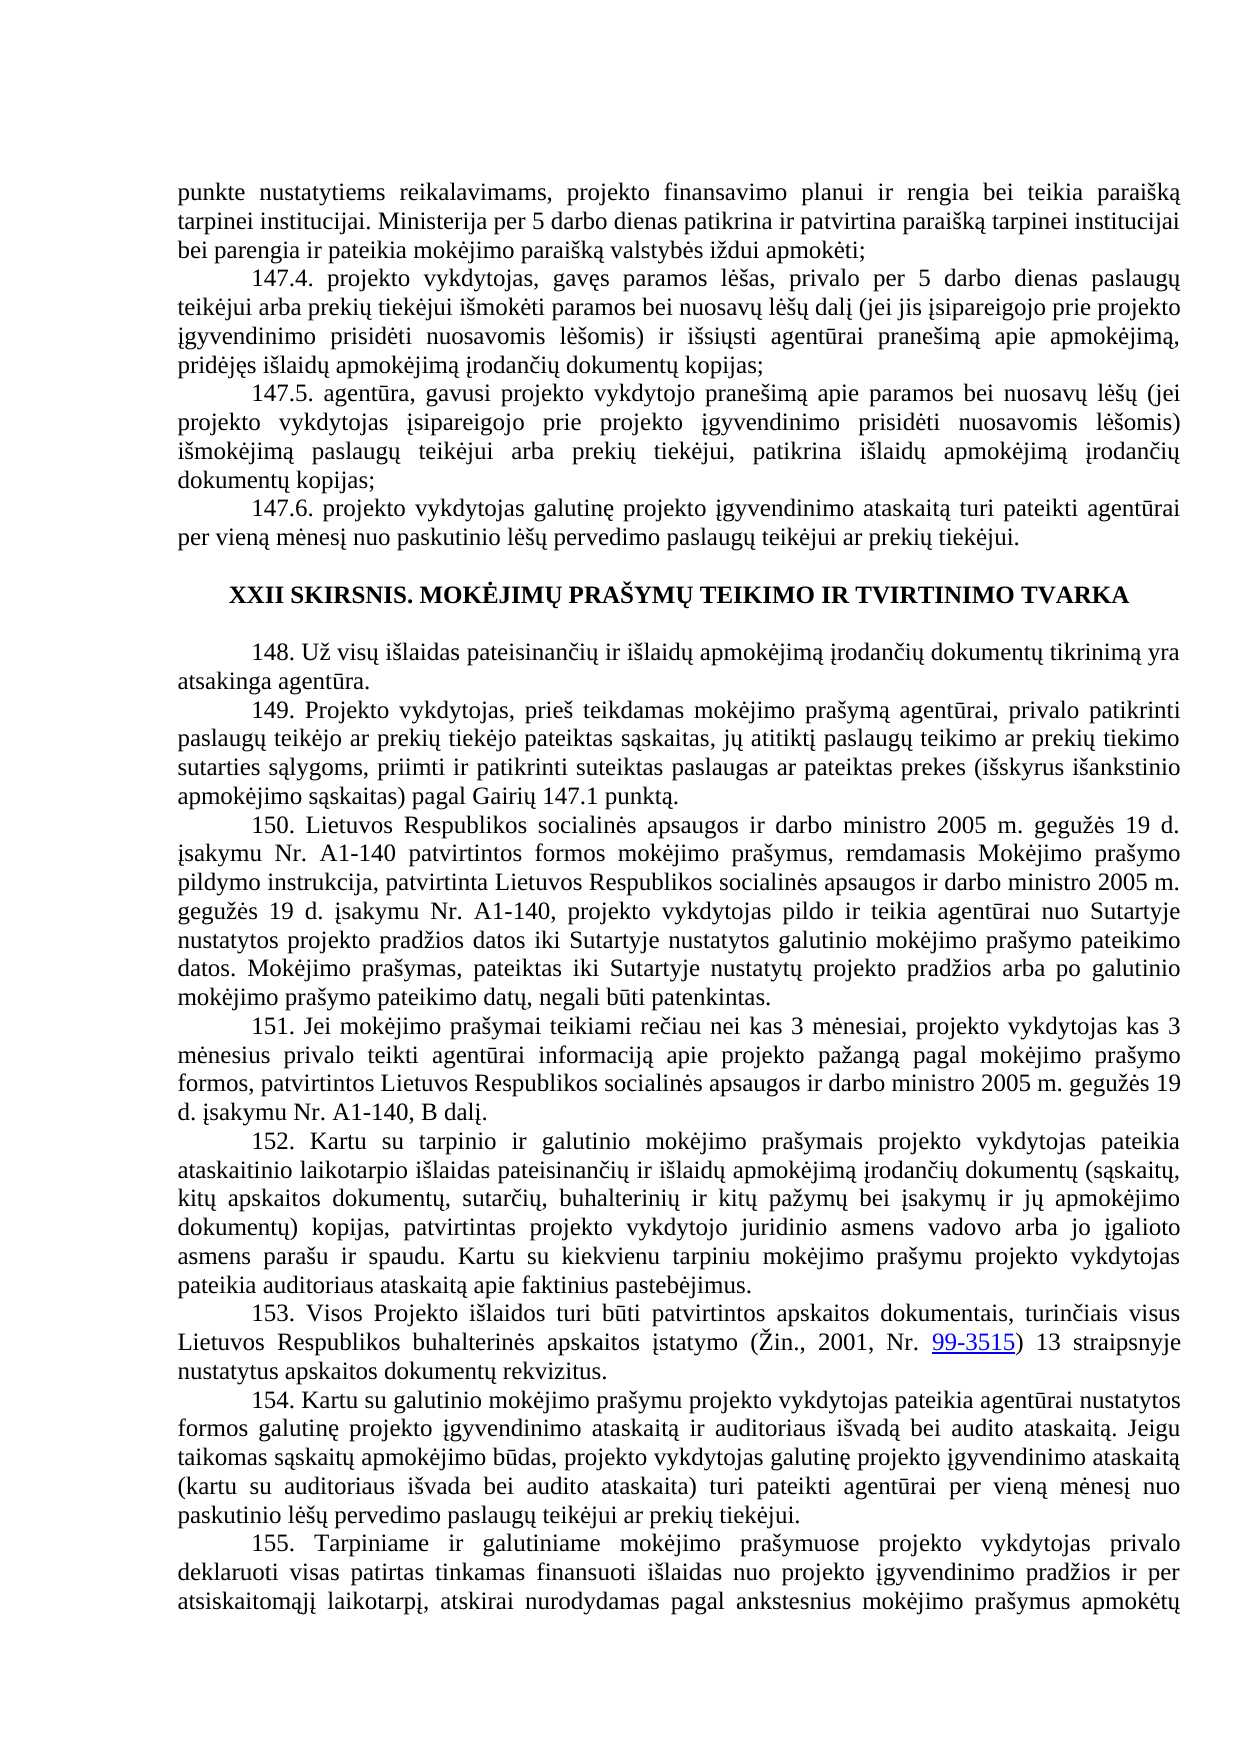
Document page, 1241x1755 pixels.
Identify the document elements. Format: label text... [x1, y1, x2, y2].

text 155. Tarpiniame ir galutiniame mokėjimo prašymuose projekto vykdytojas privalo deklaruoti visas patirtas tinkamas finansuoti išlaidas nuo projekto įgyvendinimo pradžios ir per atsiskaitomąjį laikotarpį, atskirai nurodydamas pagal ankstesnius mokėjimo prašymus apmokėtų [177, 1528, 1181, 1615]
text 151. Jei mokėjimo prašymai teikiami rečiau nei kas 3 mėnesiai, projekto vykdytojas kas 3 mėnesius privalo teikti agentūrai informaciją apie projekto pažangą pagal mokėjimo prašymo formos, patvirtintos Lietuvos Respublikos socialinės apsaugos ir darbo ministro 2005 m. gegužės 19 d. įsakymu Nr. A1-140, B dalį. [177, 1011, 1181, 1126]
text 147.4. projekto vykdytojas, gavęs paramos lėšas, privalo per 5 darbo dienas paslaugų teikėjui arba prekių tiekėjui išmokėti paramos bei nuosavų lėšų dalį (jei jis įsipareigojo prie projekto įgyvendinimo prisidėti nuosavomis lėšomis) ir išsiųsti agentūrai pranešimą apie apmokėjimą, pridėjęs išlaidų apmokėjimą įrodančių dokumentų kopijas; [177, 263, 1181, 378]
text 150. Lietuvos Respublikos socialinės apsaugos ir darbo ministro 2005 m. gegužės 19 d. įsakymu Nr. A1-140 patvirtintos formos mokėjimo prašymus, remdamasis Mokėjimo prašymo pildymo instrukcija, patvirtinta Lietuvos Respublikos socialinės apsaugos ir darbo ministro 2005 m. gegužės 19 d. įsakymu Nr. A1-140, projekto vykdytojas pildo ir teikia agentūrai nuo Sutartyje nustatytos projekto pradžios datos iki Sutartyje nustatytos galutinio mokėjimo prašymo pateikimo datos. Mokėjimo prašymas, pateiktas iki Sutartyje nustatytų projekto pradžios arba po galutinio mokėjimo prašymo pateikimo datų, negali būti patenkintas. [177, 810, 1181, 1011]
text XXII SKIRSNIS. MOKĖJIMŲ PRAŠYMŲ TEIKIMO IR TVIRTINIMO TVARKA [177, 580, 1181, 608]
text 147.5. agentūra, gavusi projekto vykdytojo pranešimą apie paramos bei nuosavų lėšų (jei projekto vykdytojas įsipareigojo prie projekto įgyvendinimo prisidėti nuosavomis lėšomis) išmokėjimą paslaugų teikėjui arba prekių tiekėjui, patikrina išlaidų apmokėjimą įrodančių dokumentų kopijas; [177, 378, 1181, 493]
text 148. Už visų išlaidas pateisinančių ir išlaidų apmokėjimą įrodančių dokumentų tikrinimą yra atsakinga agentūra. [177, 637, 1181, 695]
text 147.6. projekto vykdytojas galutinę projekto įgyvendinimo ataskaitą turi pateikti agentūrai per vieną mėnesį nuo paskutinio lėšų pervedimo paslaugų teikėjui ar prekių tiekėjui. [177, 493, 1181, 551]
text 152. Kartu su tarpinio ir galutinio mokėjimo prašymais projekto vykdytojas pateikia ataskaitinio laikotarpio išlaidas pateisinančių ir išlaidų apmokėjimą įrodančių dokumentų (sąskaitų, kitų apskaitos dokumentų, sutarčių, buhalterinių ir kitų pažymų bei įsakymų ir jų apmokėjimo dokumentų) kopijas, patvirtintas projekto vykdytojo juridinio asmens vadovo arba jo įgalioto asmens parašu ir spaudu. Kartu su kiekvienu tarpiniu mokėjimo prašymu projekto vykdytojas pateikia auditoriaus ataskaitą apie faktinius pastebėjimus. [177, 1126, 1181, 1298]
text 149. Projekto vykdytojas, prieš teikdamas mokėjimo prašymą agentūrai, privalo patikrinti paslaugų teikėjo ar prekių tiekėjo pateiktas sąskaitas, jų atitiktį paslaugų teikimo ar prekių tiekimo sutarties sąlygoms, priimti ir patikrinti suteiktas paslaugas ar pateiktas prekes (išskyrus išankstinio apmokėjimo sąskaitas) pagal Gairių 147.1 punktą. [177, 695, 1181, 810]
text punkte nustatytiems reikalavimams, projekto finansavimo planui ir rengia bei teikia paraišką tarpinei institucijai. Ministerija per 5 darbo dienas patikrina ir patvirtina paraišką tarpinei institucijai bei parengia ir pateikia mokėjimo paraišką valstybės iždui apmokėti; [177, 177, 1181, 263]
text 153. Visos Projekto išlaidos turi būti patvirtintos apskaitos dokumentais, turinčiais visus Lietuvos Respublikos buhalterinės apskaitos įstatymo (Žin., 2001, Nr. 99-3515) 13 straipsnyje nustatytus apskaitos dokumentų rekvizitus. [177, 1298, 1181, 1385]
text 154. Kartu su galutinio mokėjimo prašymu projekto vykdytojas pateikia agentūrai nustatytos formos galutinę projekto įgyvendinimo ataskaitą ir auditoriaus išvadą bei audito ataskaitą. Jeigu taikomas sąskaitų apmokėjimo būdas, projekto vykdytojas galutinę projekto įgyvendinimo ataskaitą (kartu su auditoriaus išvada bei audito ataskaita) turi pateikti agentūrai per vieną mėnesį nuo paskutinio lėšų pervedimo paslaugų teikėjui ar prekių tiekėjui. [177, 1385, 1181, 1528]
